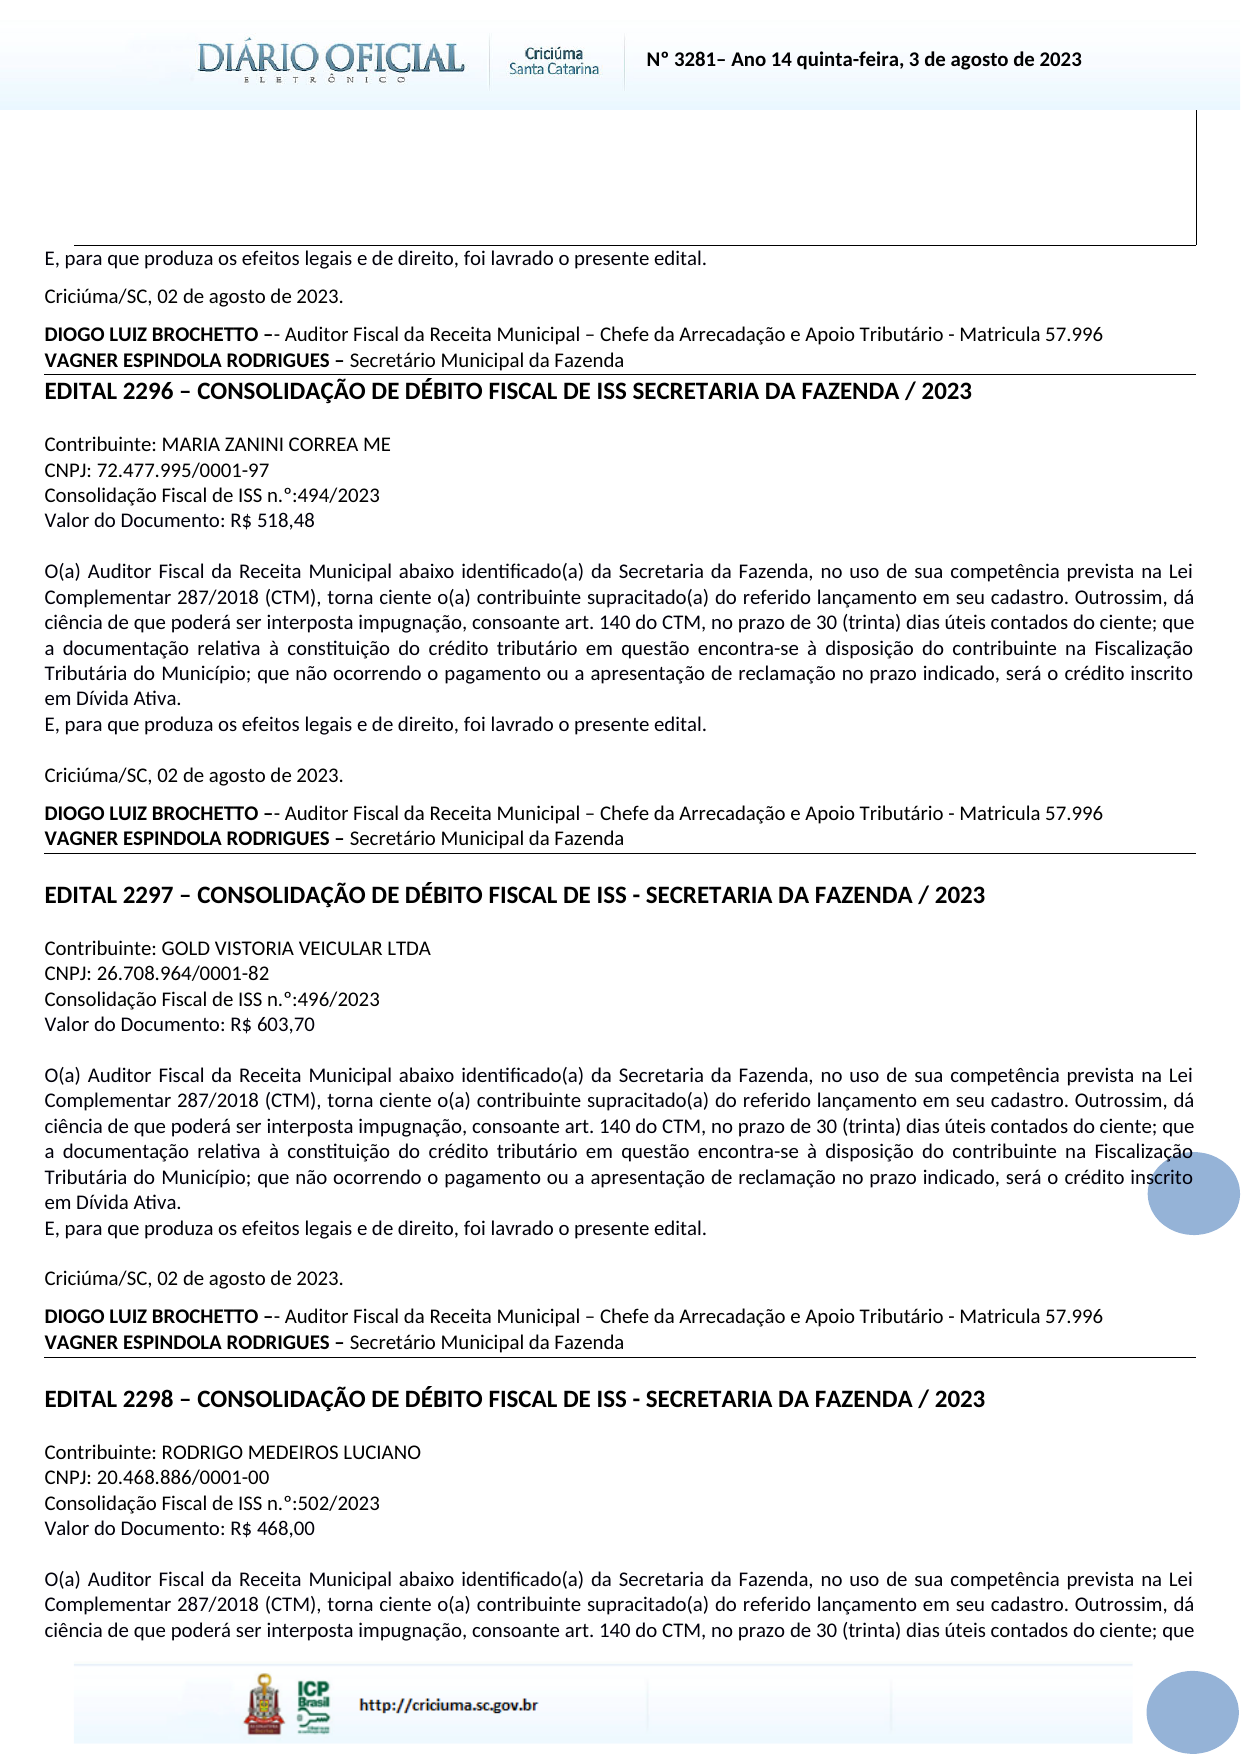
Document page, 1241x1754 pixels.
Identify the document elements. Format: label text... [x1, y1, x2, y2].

text O(a) Auditor Fiscal da Receita Municipal abaixo identificado(a) da Secretaria da Fazenda, no uso de sua competência prevista na Lei Complementar 287/2018 (CTM), torna ciente o(a) contribuinte supracitado(a) do referido lançamento em seu cadastro. Outrossim, dá ciência de que poderá ser interposta impugnação, consoante art. 140 do CTM, no prazo de 30 (trinta) dias úteis contados do ciente; que a documentação relativa à constituição do crédito tributário em questão encontra-se à disposição do contribuinte na Fiscalização Tributária do Município; que não ocorrendo o pagamento ou a apresentação de reclamação no prazo indicado, será o crédito inscrito em Dívida Ativa. [44, 558, 1196, 711]
text Valor do Documento: R$ 518,48 [44, 508, 1196, 533]
text E, para que produza os efeitos legais e de direito, foi lavrado o presente edital. [44, 711, 1196, 736]
text Consolidação Fiscal de ISS n.º:494/2023 [44, 482, 1196, 508]
text Valor do Documento: R$ 468,00 [44, 1515, 1196, 1541]
text DIOGO LUIZ BROCHETTO –- Auditor Fiscal da Receita Municipal – Chefe da Arrecadação e Apoio Tributário - Matricula 57.996 [44, 321, 1196, 347]
text CNPJ: 20.468.886/0001-00 [44, 1464, 1196, 1490]
text E, para que produza os efeitos legais e de direito, foi lavrado o presente edital. [44, 1215, 1196, 1240]
text EDITAL 2296 – CONSOLIDAÇÃO DE DÉBITO FISCAL DE ISS SECRETARIA DA FAZENDA / 2023 [44, 375, 1196, 406]
text O(a) Auditor Fiscal da Receita Municipal abaixo identificado(a) da Secretaria da Fazenda, no uso de sua competência prevista na Lei Complementar 287/2018 (CTM), torna ciente o(a) contribuinte supracitado(a) do referido lançamento em seu cadastro. Outrossim, dá ciência de que poderá ser interposta impugnação, consoante art. 140 do CTM, no prazo de 30 (trinta) dias úteis contados do ciente; que [44, 1566, 1196, 1642]
text Contribuinte: MARIA ZANINI CORREA ME [44, 431, 1196, 457]
text Criciúma/SC, 02 de agosto de 2023. [44, 1266, 1196, 1291]
text Consolidação Fiscal de ISS n.º:496/2023 [44, 986, 1196, 1011]
text E, para que produza os efeitos legais e de direito, foi lavrado o presente edital. [44, 245, 1196, 271]
text O(a) Auditor Fiscal da Receita Municipal abaixo identificado(a) da Secretaria da Fazenda, no uso de sua competência prevista na Lei Complementar 287/2018 (CTM), torna ciente o(a) contribuinte supracitado(a) do referido lançamento em seu cadastro. Outrossim, dá ciência de que poderá ser interposta impugnação, consoante art. 140 do CTM, no prazo de 30 (trinta) dias úteis contados do ciente; que a documentação relativa à constituição do crédito tributário em questão encontra-se à disposição do contribuinte na Fiscalização Tributária do Município; que não ocorrendo o pagamento ou a apresentação de reclamação no prazo indicado, será o crédito inscrito em Dívida Ativa. [44, 1062, 1196, 1215]
text VAGNER ESPINDOLA RODRIGUES – Secretário Municipal da Fazenda [44, 347, 1196, 374]
text EDITAL 2298 – CONSOLIDAÇÃO DE DÉBITO FISCAL DE ISS - SECRETARIA DA FAZENDA / 2023 [44, 1383, 1196, 1414]
text CNPJ: 72.477.995/0001-97 [44, 457, 1196, 482]
text CNPJ: 26.708.964/0001-82 [44, 961, 1196, 986]
text Criciúma/SC, 02 de agosto de 2023. [44, 762, 1196, 787]
text Contribuinte: RODRIGO MEDEIROS LUCIANO [44, 1439, 1196, 1464]
text DIOGO LUIZ BROCHETTO –- Auditor Fiscal da Receita Municipal – Chefe da Arrecadação e Apoio Tributário - Matricula 57.996 [44, 800, 1196, 825]
text Criciúma/SC, 02 de agosto de 2023. [44, 283, 1196, 309]
text Consolidação Fiscal de ISS n.º:502/2023 [44, 1490, 1196, 1515]
text Valor do Documento: R$ 603,70 [44, 1011, 1196, 1037]
text VAGNER ESPINDOLA RODRIGUES – Secretário Municipal da Fazenda [44, 825, 1196, 853]
text DIOGO LUIZ BROCHETTO –- Auditor Fiscal da Receita Municipal – Chefe da Arrecadação e Apoio Tributário - Matricula 57.996 [44, 1304, 1196, 1329]
text EDITAL 2297 – CONSOLIDAÇÃO DE DÉBITO FISCAL DE ISS - SECRETARIA DA FAZENDA / 2023 [44, 879, 1196, 910]
text VAGNER ESPINDOLA RODRIGUES – Secretário Municipal da Fazenda [44, 1329, 1196, 1357]
text Contribuinte: GOLD VISTORIA VEICULAR LTDA [44, 935, 1196, 961]
